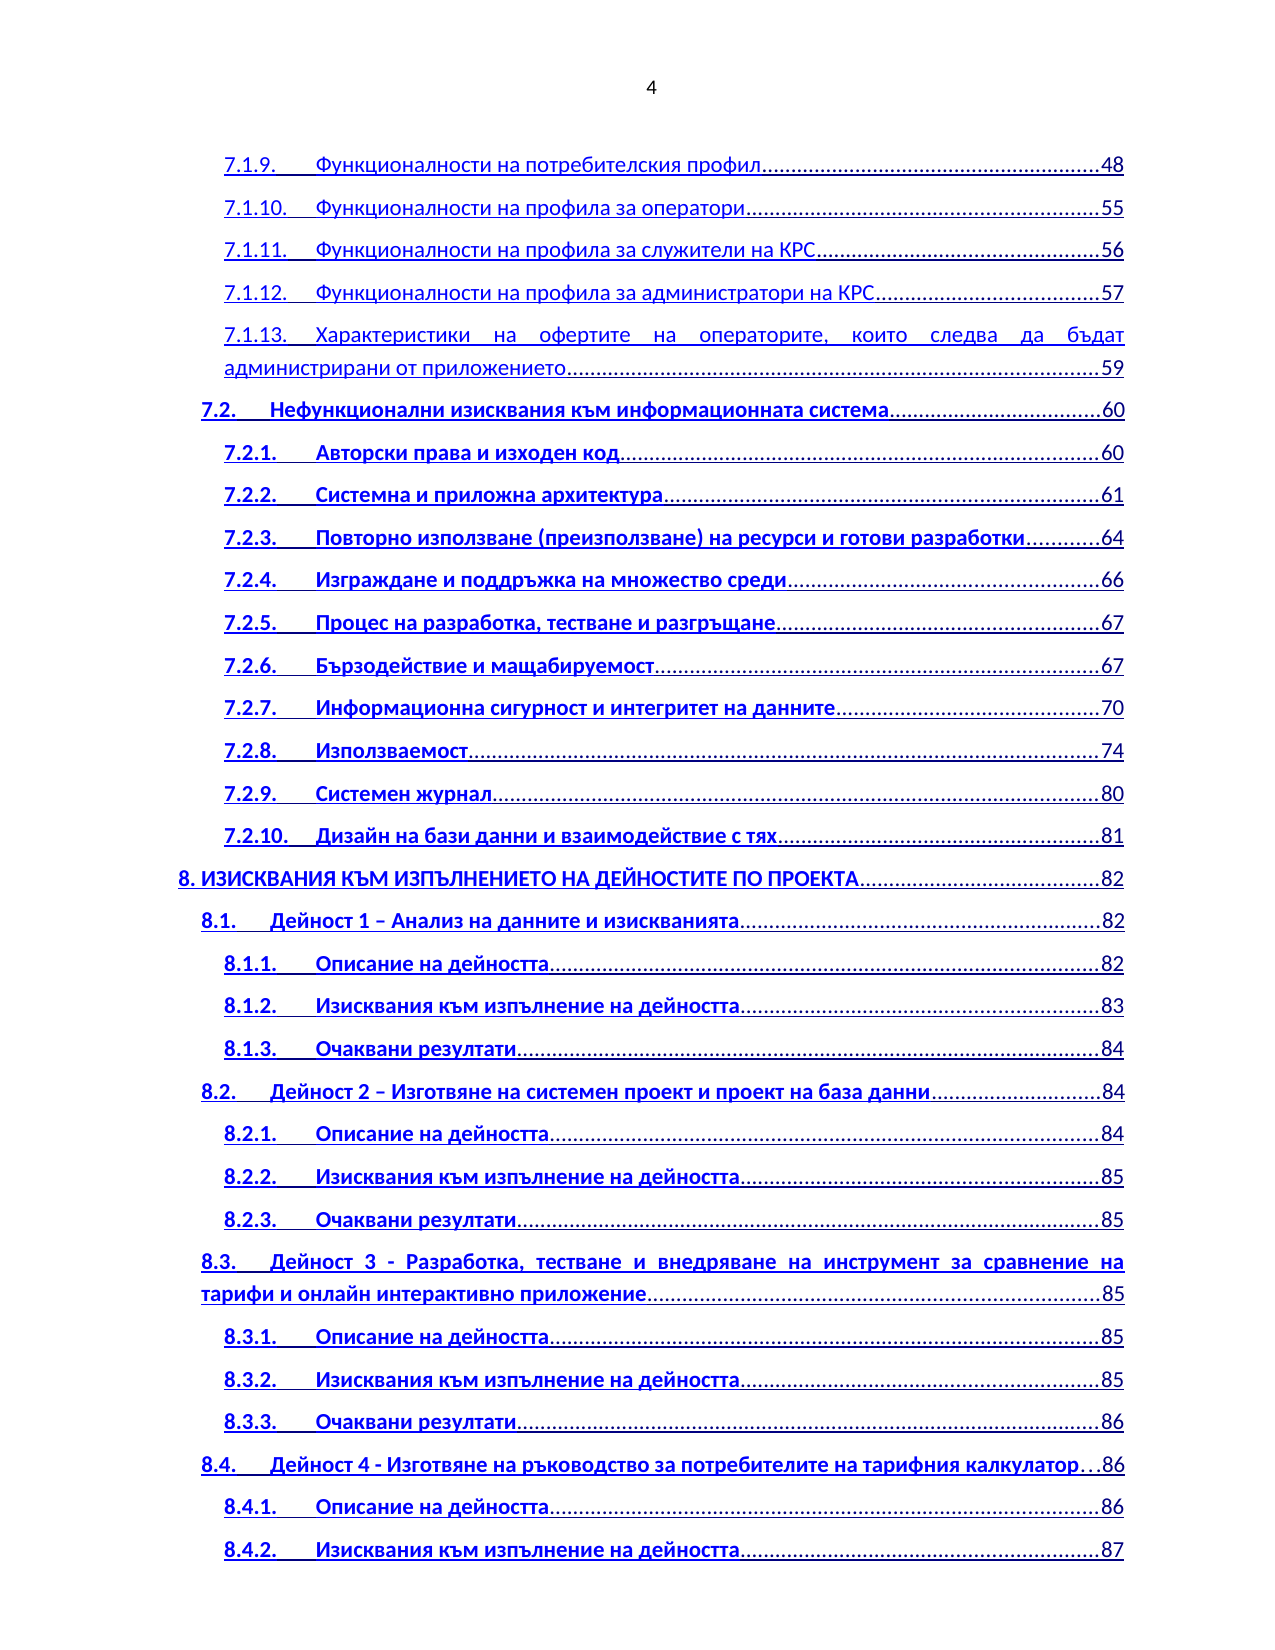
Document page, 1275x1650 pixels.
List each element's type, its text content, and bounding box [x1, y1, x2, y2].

text 7.1.9. Функционалности на потребителския профил 48 [224, 150, 1125, 178]
text 8.3.3. Очаквани резултати 86 [224, 1407, 1125, 1435]
text 8.3. Дейност 3 - Разработка, тестване и внедряване на инструмент за сравнение на тарифи и онлайн интерактивно приложение 85 [201, 1273, 1125, 1304]
text 7.2.1. Авторски права и изходен код 60 [224, 438, 1125, 466]
text 8.2. Дейност 2 – Изготвяне на системен проект и проект на база данни 84 [201, 1077, 1125, 1101]
text 8.1.2. Изисквания към изпълнение на дейността 83 [224, 992, 1125, 1020]
text 8.1.1. Описание на дейността 82 [224, 949, 1125, 977]
text 8.2.1. Описание на дейността 84 [224, 1119, 1125, 1147]
text 8.3.1. Описание на дейността 85 [224, 1322, 1125, 1350]
text 7.2.7. Информационна сигурност и интегритет на данните 70 [224, 693, 1125, 721]
text 8.2.2. Изисквания към изпълнение на дейността 85 [224, 1162, 1125, 1190]
text 7.1.10. Функционалности на профила за оператори 55 [224, 193, 1125, 221]
text 8.1. Дейност 1 – Анализ на данните и изискванията 82 [201, 906, 1125, 931]
text 7.2.10. Дизайн на бази данни и взаимодействие с тях 81 [224, 821, 1125, 849]
text 7.1.12. Функционалности на профила за администратори на КРС 57 [224, 278, 1125, 306]
text 8.4.1. Описание на дейността 86 [224, 1492, 1125, 1521]
text 7.1.13. Характеристики на офертите на операторите, които следва да бъдат администрирани от приложението 59 [224, 320, 1125, 344]
text 8.1.3. Очаквани резултати 84 [224, 1034, 1125, 1062]
text 7.2.5. Процес на разработка, тестване и разгръщане 67 [224, 608, 1125, 636]
text 7.2.8. Използваемост 74 [224, 736, 1125, 764]
text 7.1.11. Функционалности на профила за служители на КРС 56 [224, 235, 1125, 263]
text 7.2. Нефункционални изисквания към информационната система 60 [201, 395, 1125, 419]
text 7.2.2. Системна и приложна архитектура 61 [224, 480, 1125, 508]
text 7.2.4. Изграждане и поддръжка на множество среди 66 [224, 566, 1125, 594]
text 7.2.6. Бързодействие и мащабируемост 67 [224, 651, 1125, 679]
text 7.2.9. Системен журнал 80 [224, 779, 1125, 807]
text 8.4. Дейност 4 - Изготвяне на ръководство за потребителите на тарифния калкулатор 86 [201, 1450, 1125, 1474]
text 8.2.3. Очаквани резултати 85 [224, 1205, 1125, 1233]
text 8.4.2. Изисквания към изпълнение на дейността 87 [224, 1535, 1125, 1563]
text 7.1.13. Характеристики на офертите на операторите, които следва да бъдат администрирани от приложението 59 [224, 346, 1125, 381]
text 8.3. Дейност 3 - Разработка, тестване и внедряване на инструмент за сравнение на тарифи и онлайн интерактивно приложение 85 [201, 1247, 1125, 1271]
text 8. ИЗИСКВАНИЯ КЪМ ИЗПЪЛНЕНИЕТО НА ДЕЙНОСТИТЕ ПО ПРОЕКТА 82 [178, 864, 1125, 892]
text 8.3.2. Изисквания към изпълнение на дейността 85 [224, 1365, 1125, 1393]
text 7.2.3. Повторно използване (преизползване) на ресурси и готови разработки 64 [224, 523, 1125, 551]
